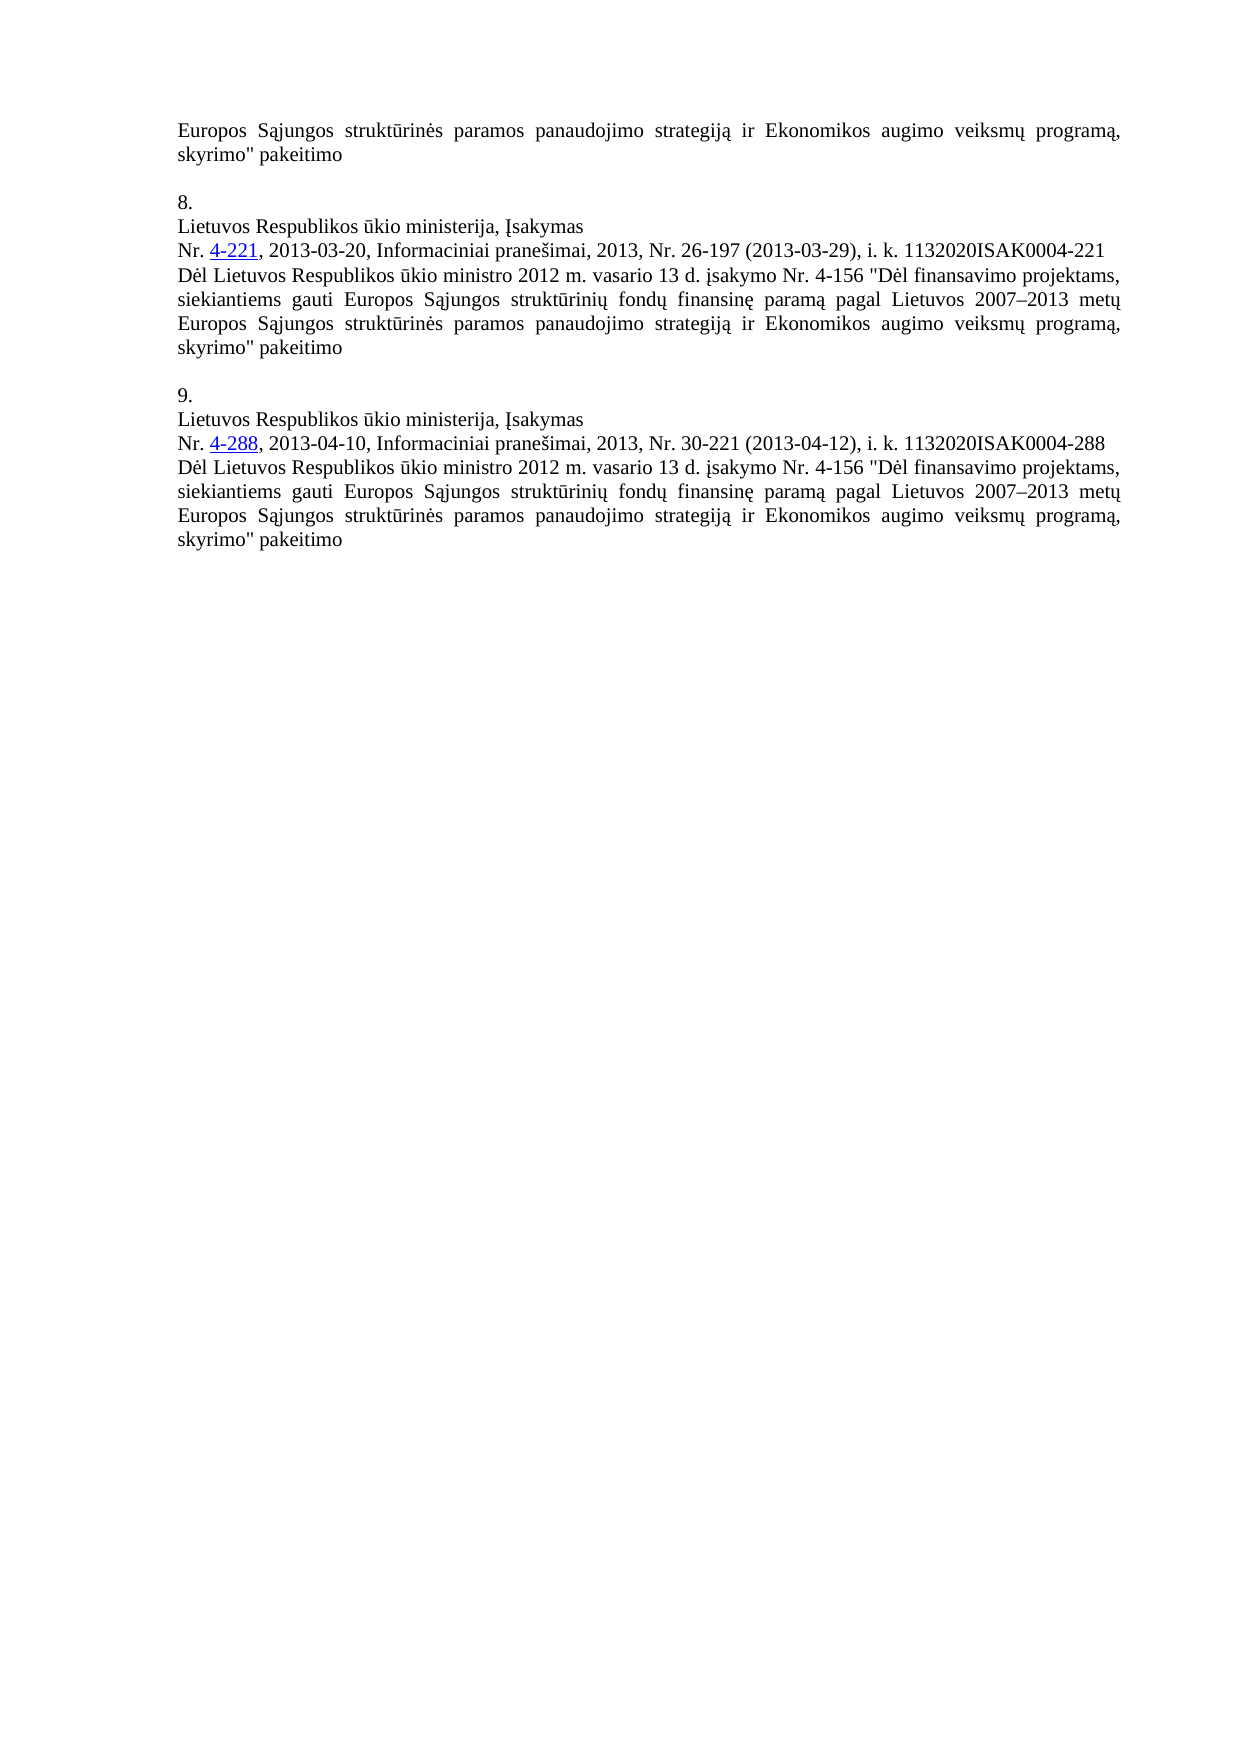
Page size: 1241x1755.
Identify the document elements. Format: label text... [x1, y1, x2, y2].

text Nr. 4-288, 2013-04-10, Informaciniai pranešimai, 2013, Nr. 30-221 (2013-04-12), i. k. 1132020ISAK0004-288 [177, 431, 1122, 455]
text Dėl Lietuvos Respublikos ūkio ministro 2012 m. vasario 13 d. įsakymo Nr. 4-156 "Dėl finansavimo projektams, siekiantiems gauti Europos Sąjungos struktūrinių fondų finansinę paramą pagal Lietuvos 2007–2013 metų Europos Sąjungos struktūrinės paramos panaudojimo strategiją ir Ekonomikos augimo veiksmų programą, skyrimo" pakeitimo [177, 455, 1122, 551]
text 9. [177, 383, 1122, 407]
text Lietuvos Respublikos ūkio ministerija, Įsakymas [177, 214, 1122, 238]
text Nr. 4-221, 2013-03-20, Informaciniai pranešimai, 2013, Nr. 26-197 (2013-03-29), i. k. 1132020ISAK0004-221 [177, 238, 1122, 262]
text 8. [177, 190, 1122, 214]
text Dėl Lietuvos Respublikos ūkio ministro 2012 m. vasario 13 d. įsakymo Nr. 4-156 "Dėl finansavimo projektams, siekiantiems gauti Europos Sąjungos struktūrinių fondų finansinę paramą pagal Lietuvos 2007–2013 metų Europos Sąjungos struktūrinės paramos panaudojimo strategiją ir Ekonomikos augimo veiksmų programą, skyrimo" pakeitimo [177, 262, 1122, 359]
text Lietuvos Respublikos ūkio ministerija, Įsakymas [177, 407, 1122, 431]
text Europos Sąjungos struktūrinės paramos panaudojimo strategiją ir Ekonomikos augimo veiksmų programą, skyrimo" pakeitimo [177, 118, 1122, 166]
